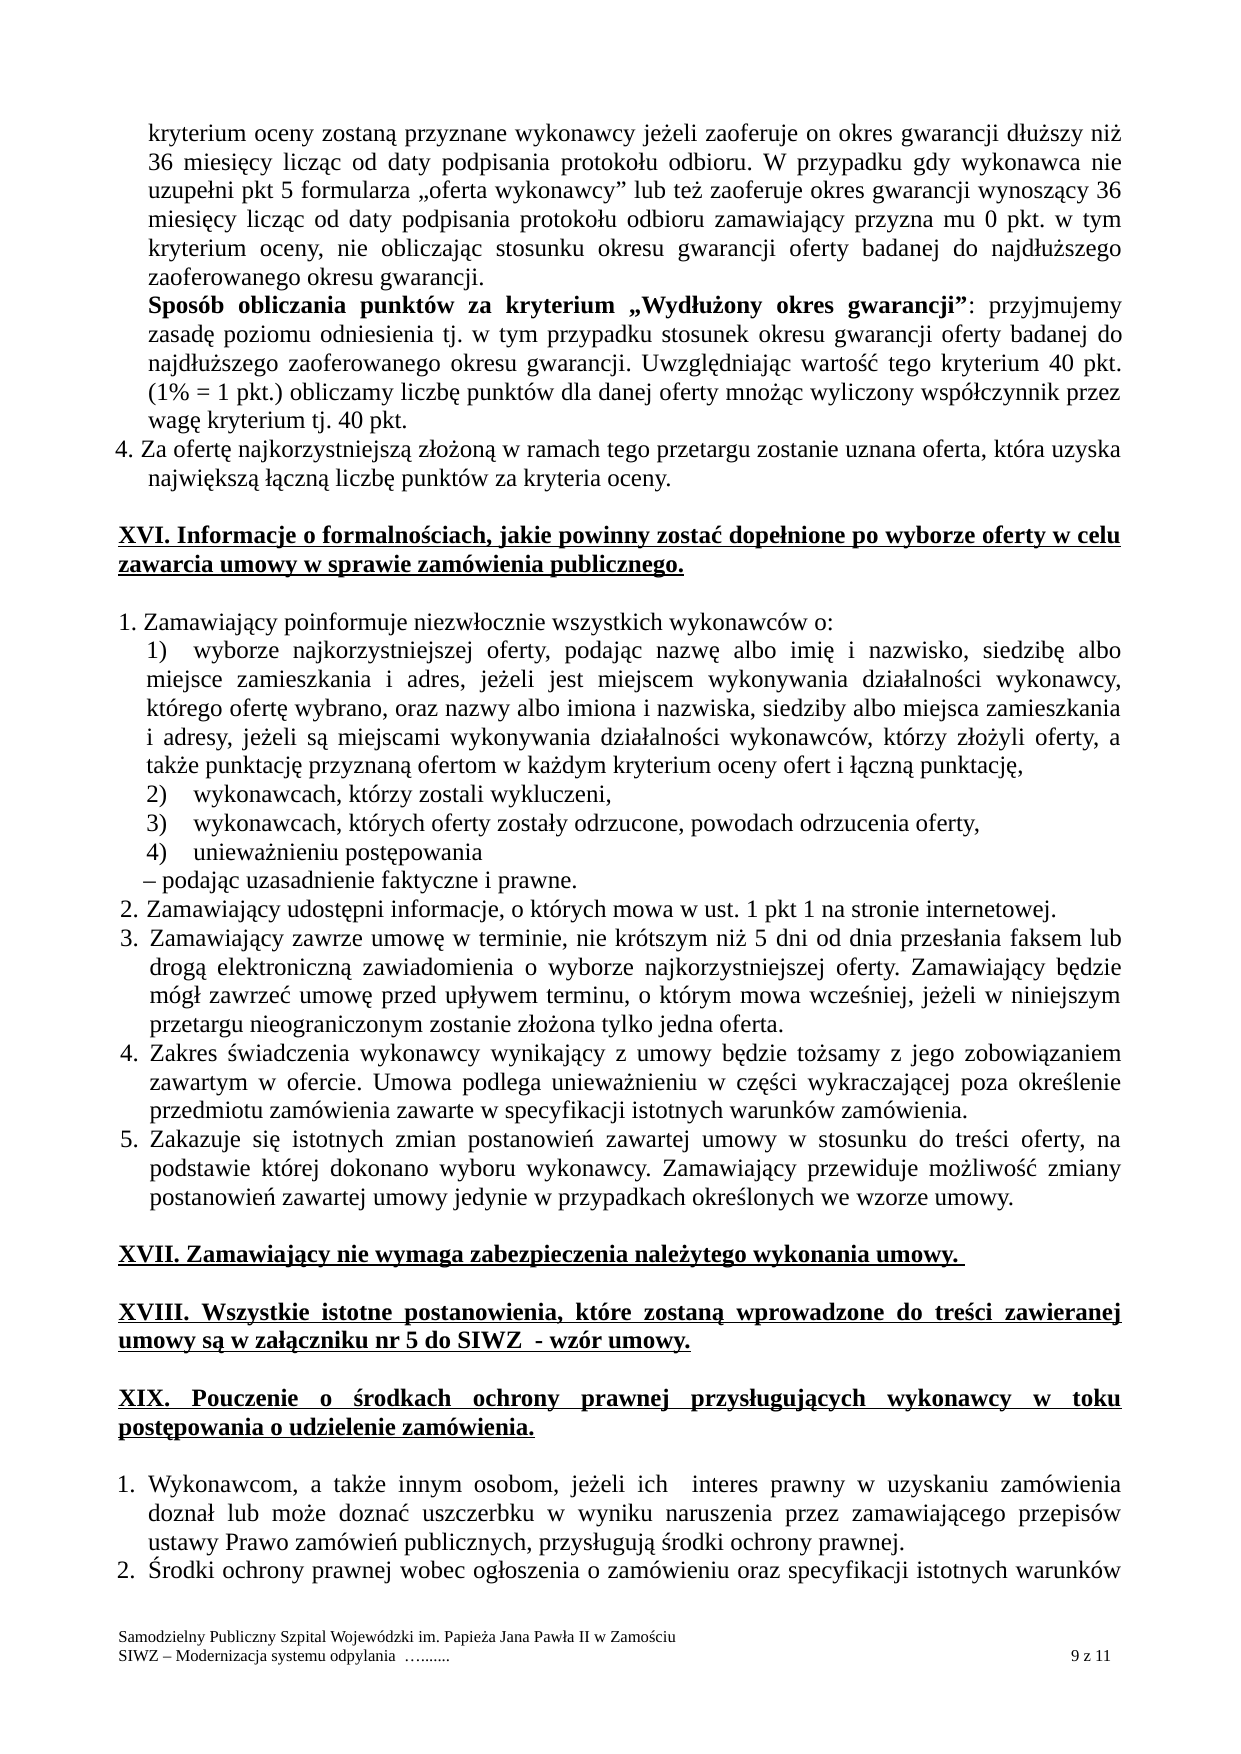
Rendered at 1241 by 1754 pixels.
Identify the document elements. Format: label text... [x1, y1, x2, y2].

text – podając uzasadnienie faktyczne i prawne. [118, 866, 1122, 894]
text XVI. Informacje o formalnościach, jakie powinny zostać dopełnione po wyborze oferty w celu zawarcia umowy w sprawie zamówienia publicznego. [118, 521, 1122, 578]
list Zakres świadczenia wykonawcy wynikający z umowy będzie tożsamy z jego zobowiązaniem zawartym w ofercie. Umowa podlega unieważnieniu w części wykraczającej poza określenie przedmiotu zamówienia zawarte w specyfikacji istotnych warunków zamówienia. [120, 1038, 1122, 1124]
text XVII. Zamawiający nie wymaga zabezpieczenia należytego wykonania umowy. [118, 1239, 1122, 1268]
text kryterium oceny zostaną przyznane wykonawcy jeżeli zaoferuje on okres gwarancji dłuższy niż 36 miesięcy licząc od daty podpisania protokołu odbioru. W przypadku gdy wykonawca nie uzupełni pkt 5 formularza „oferta wykonawcy” lub też zaoferuje okres gwarancji wynoszący 36 miesięcy licząc od daty podpisania protokołu odbioru zamawiający przyzna mu 0 pkt. w tym kryterium oceny, nie obliczając stosunku okresu gwarancji oferty badanej do najdłuższego zaoferowanego okresu gwarancji. [145, 118, 1122, 291]
list Zamawiający zawrze umowę w terminie, nie krótszym niż 5 dni od dnia przesłania faksem lub drogą elektroniczną zawiadomienia o wyborze najkorzystniejszej oferty. Zamawiający będzie mógł zawrzeć umowę przed upływem terminu, o którym mowa wcześniej, jeżeli w niniejszym przetargu nieograniczonym zostanie złożona tylko jedna oferta. [120, 923, 1122, 1038]
list Zakazuje się istotnych zmian postanowień zawartej umowy w stosunku do treści oferty, na podstawie której dokonano wyboru wykonawcy. Zamawiający przewiduje możliwość zmiany postanowień zawartej umowy jedynie w przypadkach określonych we wzorze umowy. [120, 1124, 1122, 1211]
list wykonawcach, którzy zostali wykluczeni, [146, 779, 1122, 808]
list Zamawiający udostępni informacje, o których mowa w ust. 1 pkt 1 na stronie internetowej. [120, 894, 1122, 923]
text XIX. Pouczenie o środkach ochrony prawnej przysługujących wykonawcy w toku [118, 1383, 1122, 1408]
text 4. Za ofertę najkorzystniejszą złożoną w ramach tego przetargu zostanie uznana oferta, która uzyska największą łączną liczbę punktów za kryteria oceny. [115, 434, 1122, 492]
text postępowania o udzielenie zamówienia. [118, 1409, 1122, 1441]
text umowy są w załączniku nr 5 do SIWZ - wzór umowy. [118, 1323, 1122, 1354]
list Środki ochrony prawnej wobec ogłoszenia o zamówieniu oraz specyfikacji istotnych warunków [117, 1555, 1122, 1584]
text Sposób obliczania punktów za kryterium „Wydłużony okres gwarancji”: przyjmujemy zasadę poziomu odniesienia tj. w tym przypadku stosunek okresu gwarancji oferty badanej do najdłuższego zaoferowanego okresu gwarancji. Uwzględniając wartość tego kryterium 40 pkt. (1% = 1 pkt.) obliczamy liczbę punktów dla danej oferty mnożąc wyliczony współczynnik przez wagę kryterium tj. 40 pkt. [148, 291, 1122, 434]
text 1. Zamawiający poinformuje niezwłocznie wszystkich wykonawców o: [118, 607, 1122, 636]
list wyborze najkorzystniejszej oferty, podając nazwę albo imię i nazwisko, siedzibę albo miejsce zamieszkania i adres, jeżeli jest miejscem wykonywania działalności wykonawcy, którego ofertę wybrano, oraz nazwy albo imiona i nazwiska, siedziby albo miejsca zamieszkania i adresy, jeżeli są miejscami wykonywania działalności wykonawców, którzy złożyli oferty, a także punktację przyznaną ofertom w każdym kryterium oceny ofert i łączną punktację, [146, 636, 1122, 779]
list Wykonawcom, a także innym osobom, jeżeli ich interes prawny w uzyskaniu zamówienia doznał lub może doznać uszczerbku w wyniku naruszenia przez zamawiającego przepisów ustawy Prawo zamówień publicznych, przysługują środki ochrony prawnej. [117, 1469, 1122, 1555]
list wykonawcach, których oferty zostały odrzucone, powodach odrzucenia oferty, [146, 808, 1122, 837]
text XVIII. Wszystkie istotne postanowienia, które zostaną wprowadzone do treści zawieranej [118, 1297, 1122, 1322]
list unieważnieniu postępowania [146, 837, 1122, 866]
